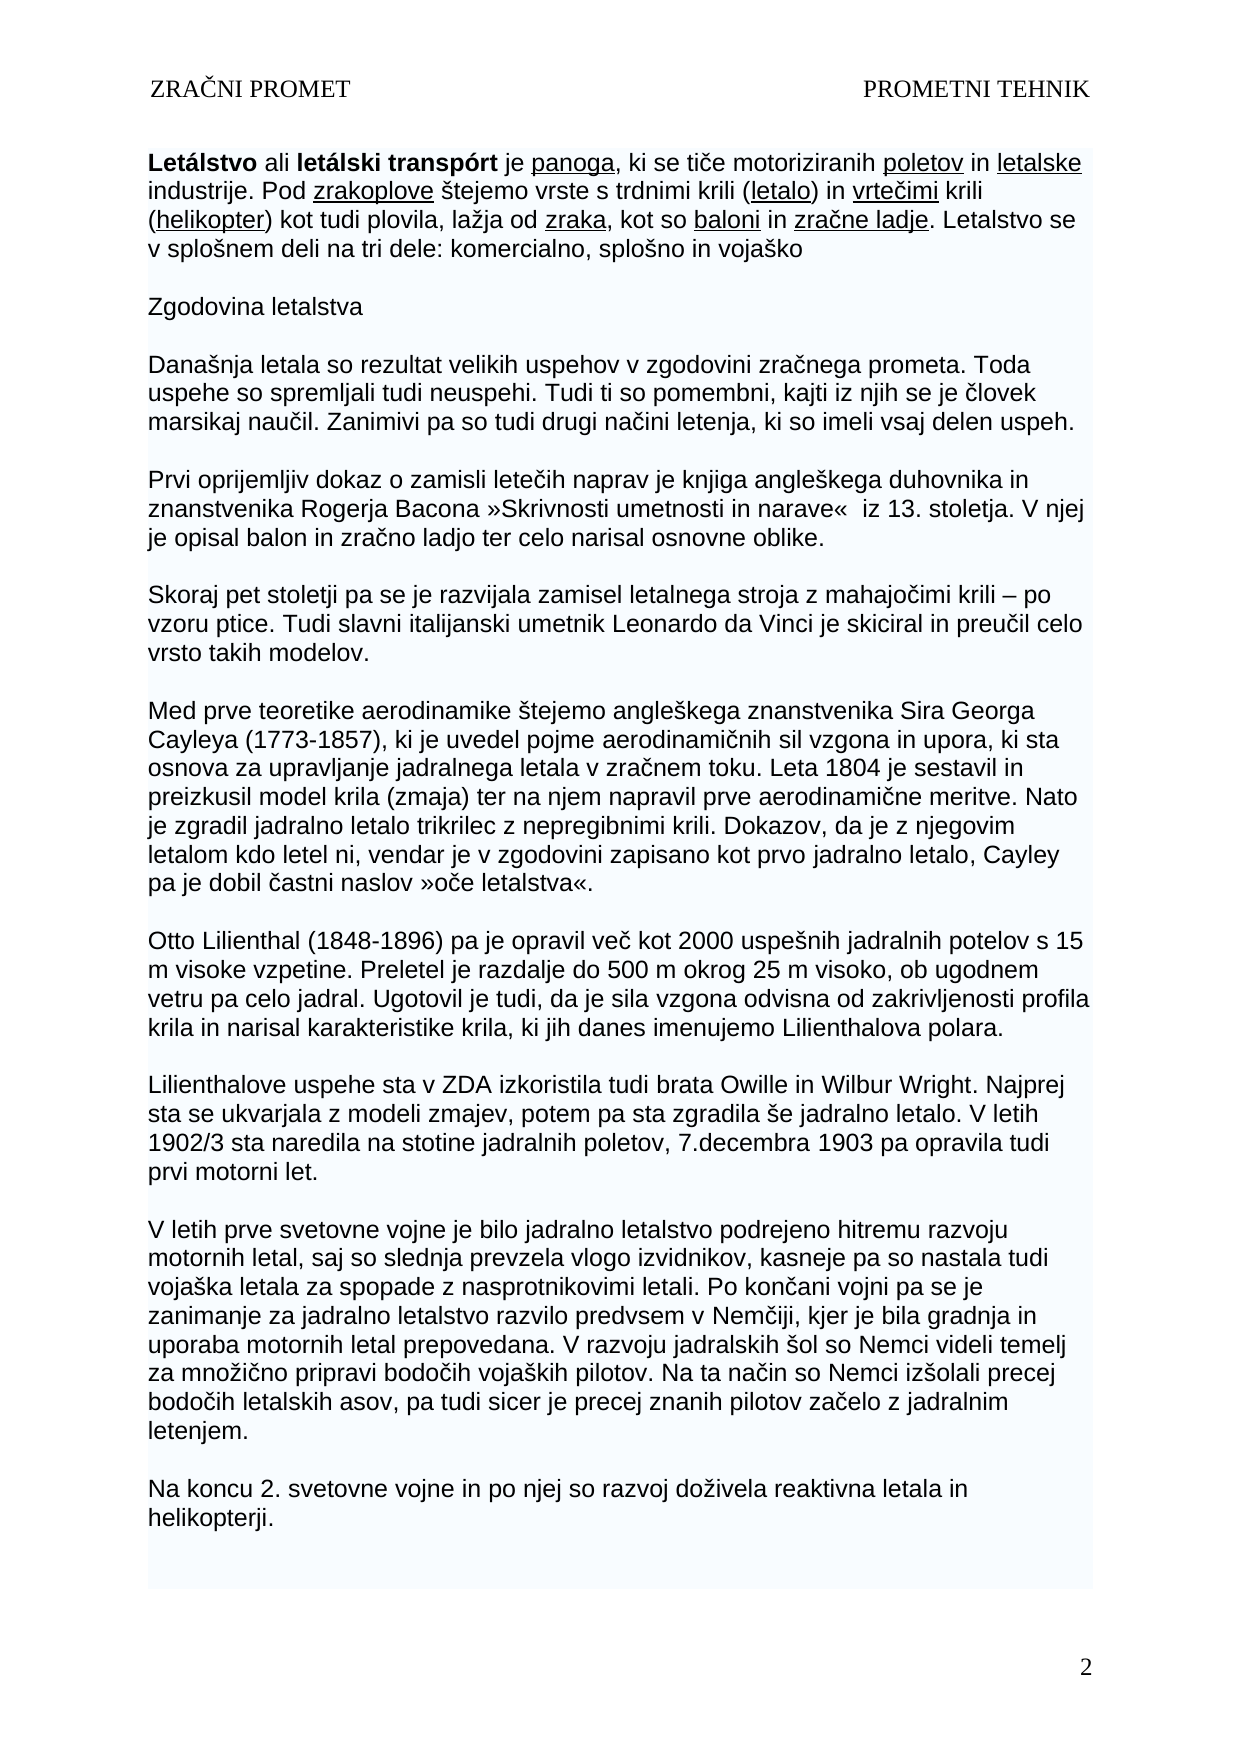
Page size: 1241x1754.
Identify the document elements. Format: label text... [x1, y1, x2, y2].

text Zgodovina letalstva [148, 292, 1093, 321]
text Med prve teoretike aerodinamike štejemo angleškega znanstvenika Sira Georga Cayleya (1773-1857), ki je uvedel pojme aerodinamičnih sil vzgona in upora, ki sta osnova za upravljanje jadralnega letala v zračnem toku. Leta 1804 je sestavil in preizkusil model krila (zmaja) ter na njem napravil prve aerodinamične meritve. Nato je zgradil jadralno letalo trikrilec z nepregibnimi krili. Dokazov, da je z njegovim letalom kdo letel ni, vendar je v zgodovini zapisano kot prvo jadralno letalo, Cayley pa je dobil častni naslov »oče letalstva«. [148, 696, 1093, 897]
text Otto Lilienthal (1848-1896) pa je opravil več kot 2000 uspešnih jadralnih potelov s 15 m visoke vzpetine. Preletel je razdalje do 500 m okrog 25 m visoko, ob ugodnem vetru pa celo jadral. Ugotovil je tudi, da je sila vzgona odvisna od zakrivljenosti profila krila in narisal karakteristike krila, ki jih danes imenujemo Lilienthalova polara. [148, 926, 1093, 1041]
text Današnja letala so rezultat velikih uspehov v zgodovini zračnega prometa. Toda uspehe so spremljali tudi neuspehi. Tudi ti so pomembni, kajti iz njih se je človek marsikaj naučil. Zanimivi pa so tudi drugi načini letenja, ki so imeli vsaj delen uspeh. [148, 350, 1093, 436]
text V letih prve svetovne vojne je bilo jadralno letalstvo podrejeno hitremu razvoju motornih letal, saj so slednja prevzela vlogo izvidnikov, kasneje pa so nastala tudi vojaška letala za spopade z nasprotnikovimi letali. Po končani vojni pa se je zanimanje za jadralno letalstvo razvilo predvsem v Nemčiji, kjer je bila gradnja in uporaba motornih letal prepovedana. V razvoju jadralskih šol so Nemci videli temelj za množično pripravi bodočih vojaških pilotov. Na ta način so Nemci izšolali precej bodočih letalskih asov, pa tudi sicer je precej znanih pilotov začelo z jadralnim letenjem. [148, 1215, 1093, 1445]
text Prvi oprijemljiv dokaz o zamisli letečih naprav je knjiga angleškega duhovnika in znanstvenika Rogerja Bacona »Skrivnosti umetnosti in narave« iz 13. stoletja. V njej je opisal balon in zračno ladjo ter celo narisal osnovne oblike. [148, 465, 1093, 551]
text Na koncu 2. svetovne vojne in po njej so razvoj doživela reaktivna letala in helikopterji. [148, 1474, 1093, 1531]
text Lilienthalove uspehe sta v ZDA izkoristila tudi brata Owille in Wilbur Wright. Najprej sta se ukvarjala z modeli zmajev, potem pa sta zgradila še jadralno letalo. V letih 1902/3 sta naredila na stotine jadralnih poletov, 7.decembra 1903 pa opravila tudi prvi motorni let. [148, 1071, 1093, 1186]
text Letálstvo ali letálski transpórt je panoga, ki se tiče motoriziranih poletov in letalske industrije. Pod zrakoplove štejemo vrste s trdnimi krili (letalo) in vrtečimi krili (helikopter) kot tudi plovila, lažja od zraka, kot so baloni in zračne ladje. Letalstvo se v splošnem deli na tri dele: komercialno, splošno in vojaško [148, 148, 1093, 263]
text Skoraj pet stoletji pa se je razvijala zamisel letalnega stroja z mahajočimi krili – po vzoru ptice. Tudi slavni italijanski umetnik Leonardo da Vinci je skiciral in preučil celo vrsto takih modelov. [148, 581, 1093, 667]
